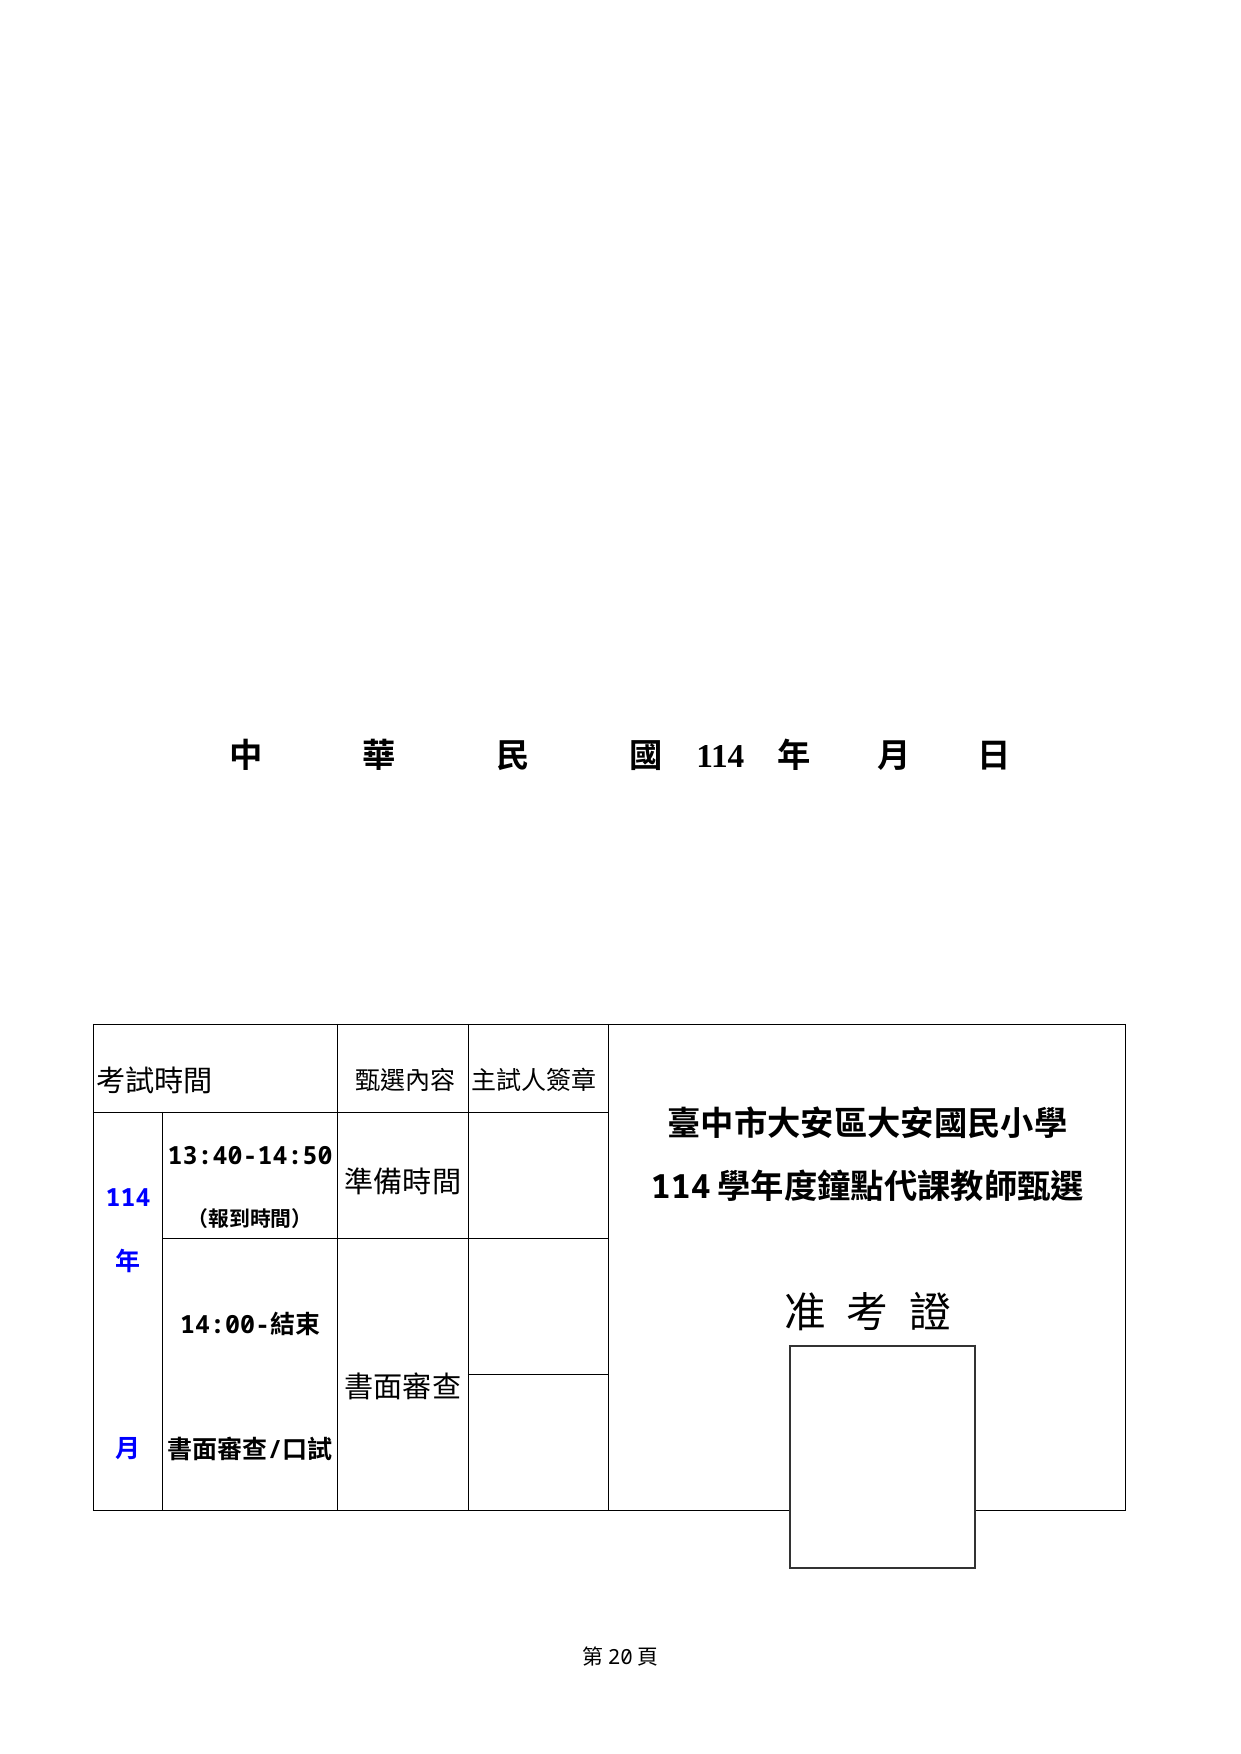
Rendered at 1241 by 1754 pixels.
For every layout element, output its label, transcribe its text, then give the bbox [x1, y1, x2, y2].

table_cell 14:00-結束 書面審查/口試 交叉進行 [163, 1342, 337, 1509]
table_header 考試時間 [94, 1025, 118, 1112]
table_header 臺中市大安區大安國民小學 114學年度鐘點代課教師甄選 准 考 證 准考證號碼： 姓 名： 甄選類別： 類別： □國小鐘點代課 次別：□第1次招考 □第2次招考 □第3次招考 □第4次招考 □第( )次招考 [609, 1025, 1125, 1509]
table_cell 114 年 月 [94, 1113, 162, 1509]
table_cell 書面審查 [338, 1342, 468, 1509]
table_cell [469, 1375, 608, 1509]
table_header 臺中市大安區大安國民小學 114學年度鐘點代課教師甄選 准 考 證 准考證號碼： 姓 名： 甄選類別： 類別： □國小鐘點代課 次別：□第1次招考 □第2次招考 □第3次招考 □第4次招考 □第( )次招考 [791, 1347, 974, 1567]
table_cell [469, 1342, 608, 1374]
